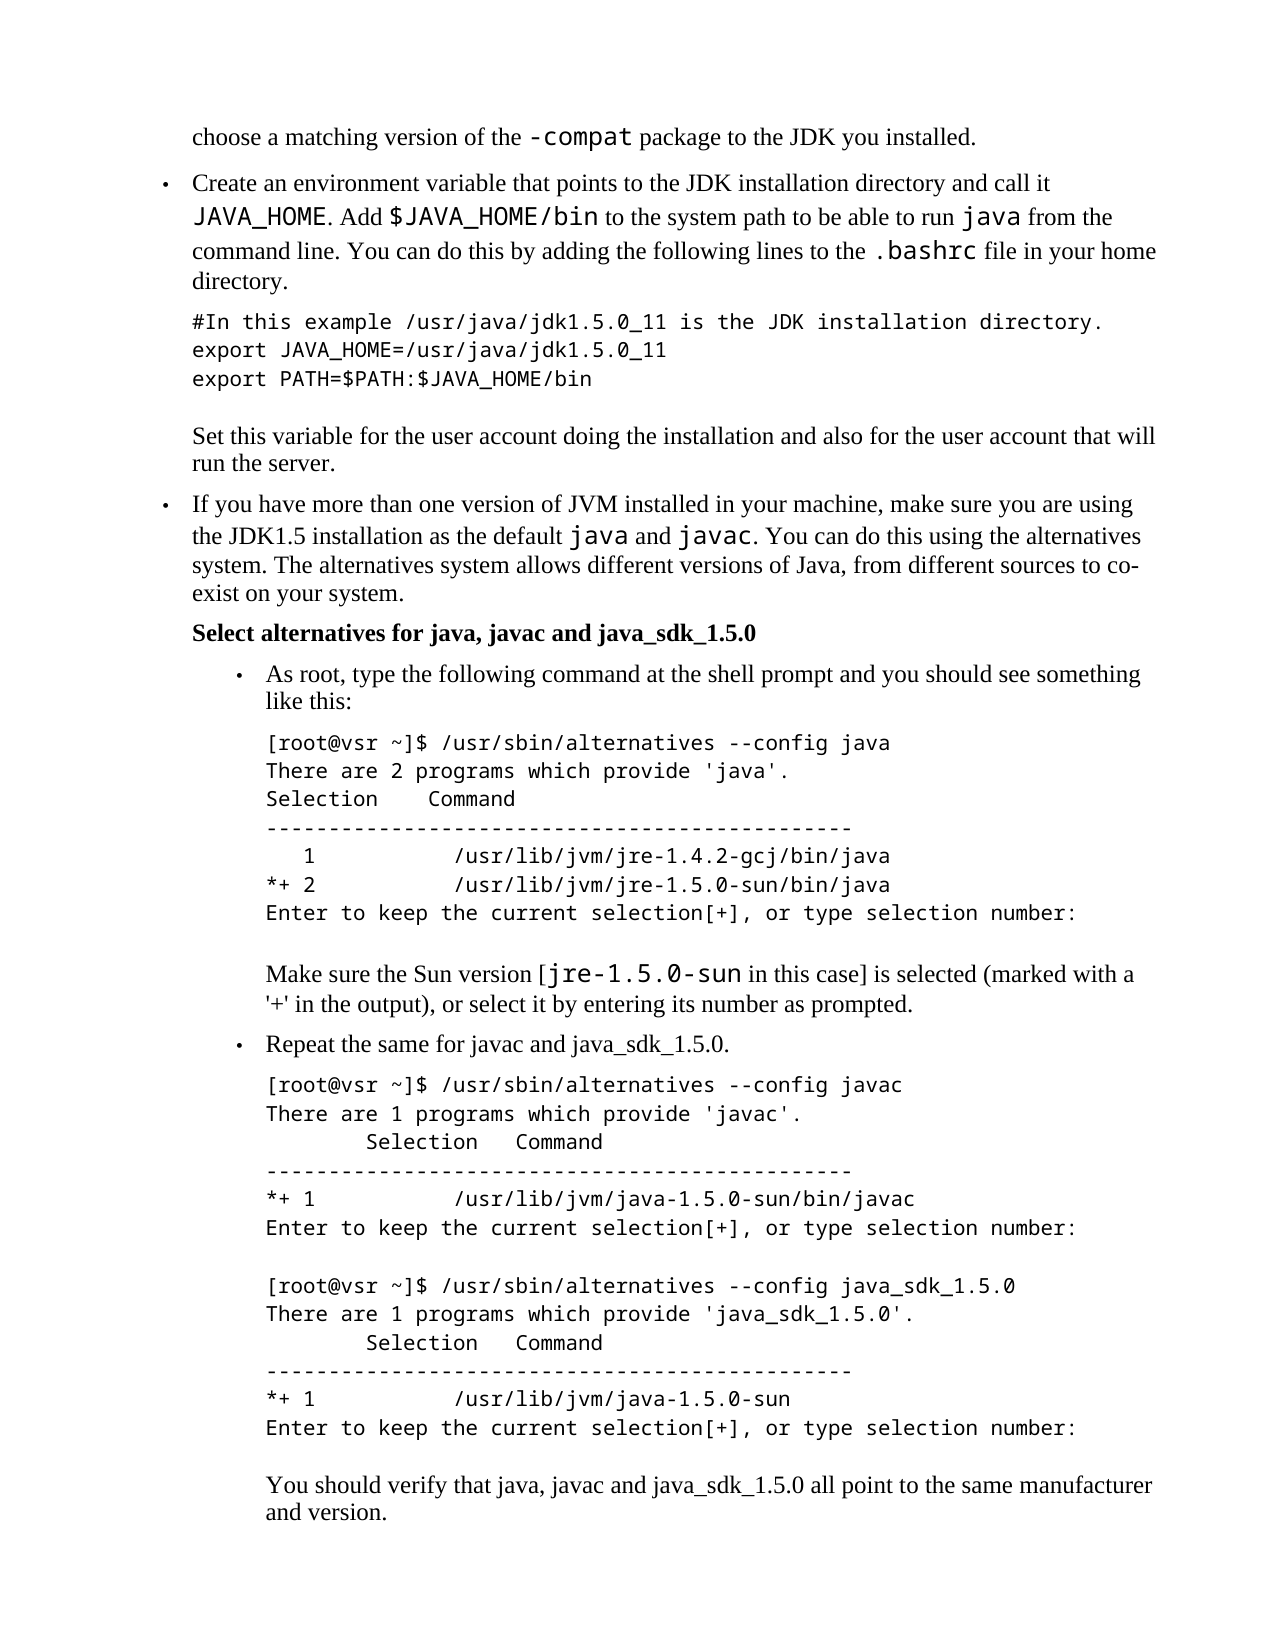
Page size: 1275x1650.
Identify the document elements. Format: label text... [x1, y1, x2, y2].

list [root@vsr ~]$ /usr/sbin/alternatives --config java [236, 728, 1157, 756]
list Selection Command [236, 1328, 1157, 1356]
list Enter to keep the current selection[+], or type selection number: [236, 898, 1157, 927]
list Selection Command [236, 1127, 1157, 1156]
list #In this example /usr/java/jdk1.5.0_11 is the JDK installation directory. [162, 307, 1157, 336]
list Enter to keep the current selection[+], or type selection number: [236, 1213, 1157, 1241]
list [root@vsr ~]$ /usr/sbin/alternatives --config java_sdk_1.5.0 [236, 1271, 1157, 1299]
list ----------------------------------------------- [236, 1156, 1157, 1184]
list *+ 1 /usr/lib/jvm/java-1.5.0-sun [236, 1384, 1157, 1413]
list Repeat the same for javac and java_sdk_1.5.0. [236, 1030, 1157, 1058]
list Make sure the Sun version [jre-1.5.0-sun in this case] is selected (marked with a '+' in the output), or select it by entering its number as prompted. [236, 956, 1157, 1018]
list choose a matching version of the -compat package to the JDK you installed. [162, 118, 1157, 152]
list There are 1 programs which provide 'java_sdk_1.5.0'. [236, 1299, 1157, 1328]
list ----------------------------------------------- [236, 813, 1157, 841]
list Select alternatives for java, javac and java_sdk_1.5.0 [162, 619, 1157, 647]
list There are 1 programs which provide 'javac'. [236, 1099, 1157, 1127]
list As root, type the following command at the shell prompt and you should see something like this: [236, 660, 1157, 715]
list Enter to keep the current selection[+], or type selection number: [236, 1413, 1157, 1441]
list If you have more than one version of JVM installed in your machine, make sure you are using the JDK1.5 installation as the default java and javac. You can do this using the alternatives system. The alternatives system allows different versions of Java, from different sources to co-exist on your system. [162, 490, 1157, 607]
list *+ 1 /usr/lib/jvm/java-1.5.0-sun/bin/javac [236, 1184, 1157, 1213]
list 1 /usr/lib/jvm/jre-1.4.2-gcj/bin/java [236, 841, 1157, 870]
list There are 2 programs which provide 'java'. [236, 756, 1157, 784]
list export JAVA_HOME=/usr/java/jdk1.5.0_11 [162, 336, 1157, 364]
list Selection Command [236, 784, 1157, 813]
list ----------------------------------------------- [236, 1356, 1157, 1384]
list You should verify that java, javac and java_sdk_1.5.0 all point to the same manufacturer and version. [236, 1471, 1157, 1526]
list *+ 2 /usr/lib/jvm/jre-1.5.0-sun/bin/java [236, 870, 1157, 898]
list [root@vsr ~]$ /usr/sbin/alternatives --config javac [236, 1071, 1157, 1099]
list Set this variable for the user account doing the installation and also for the user account that will run the server. [162, 422, 1157, 477]
list export PATH=$PATH:$JAVA_HOME/bin [162, 364, 1157, 392]
list Create an environment variable that points to the JDK installation directory and call it JAVA_HOME. Add $JAVA_HOME/bin to the system path to be able to run java from the command line. You can do this by adding the following lines to the .bashrc file in your home directory. [162, 165, 1157, 294]
